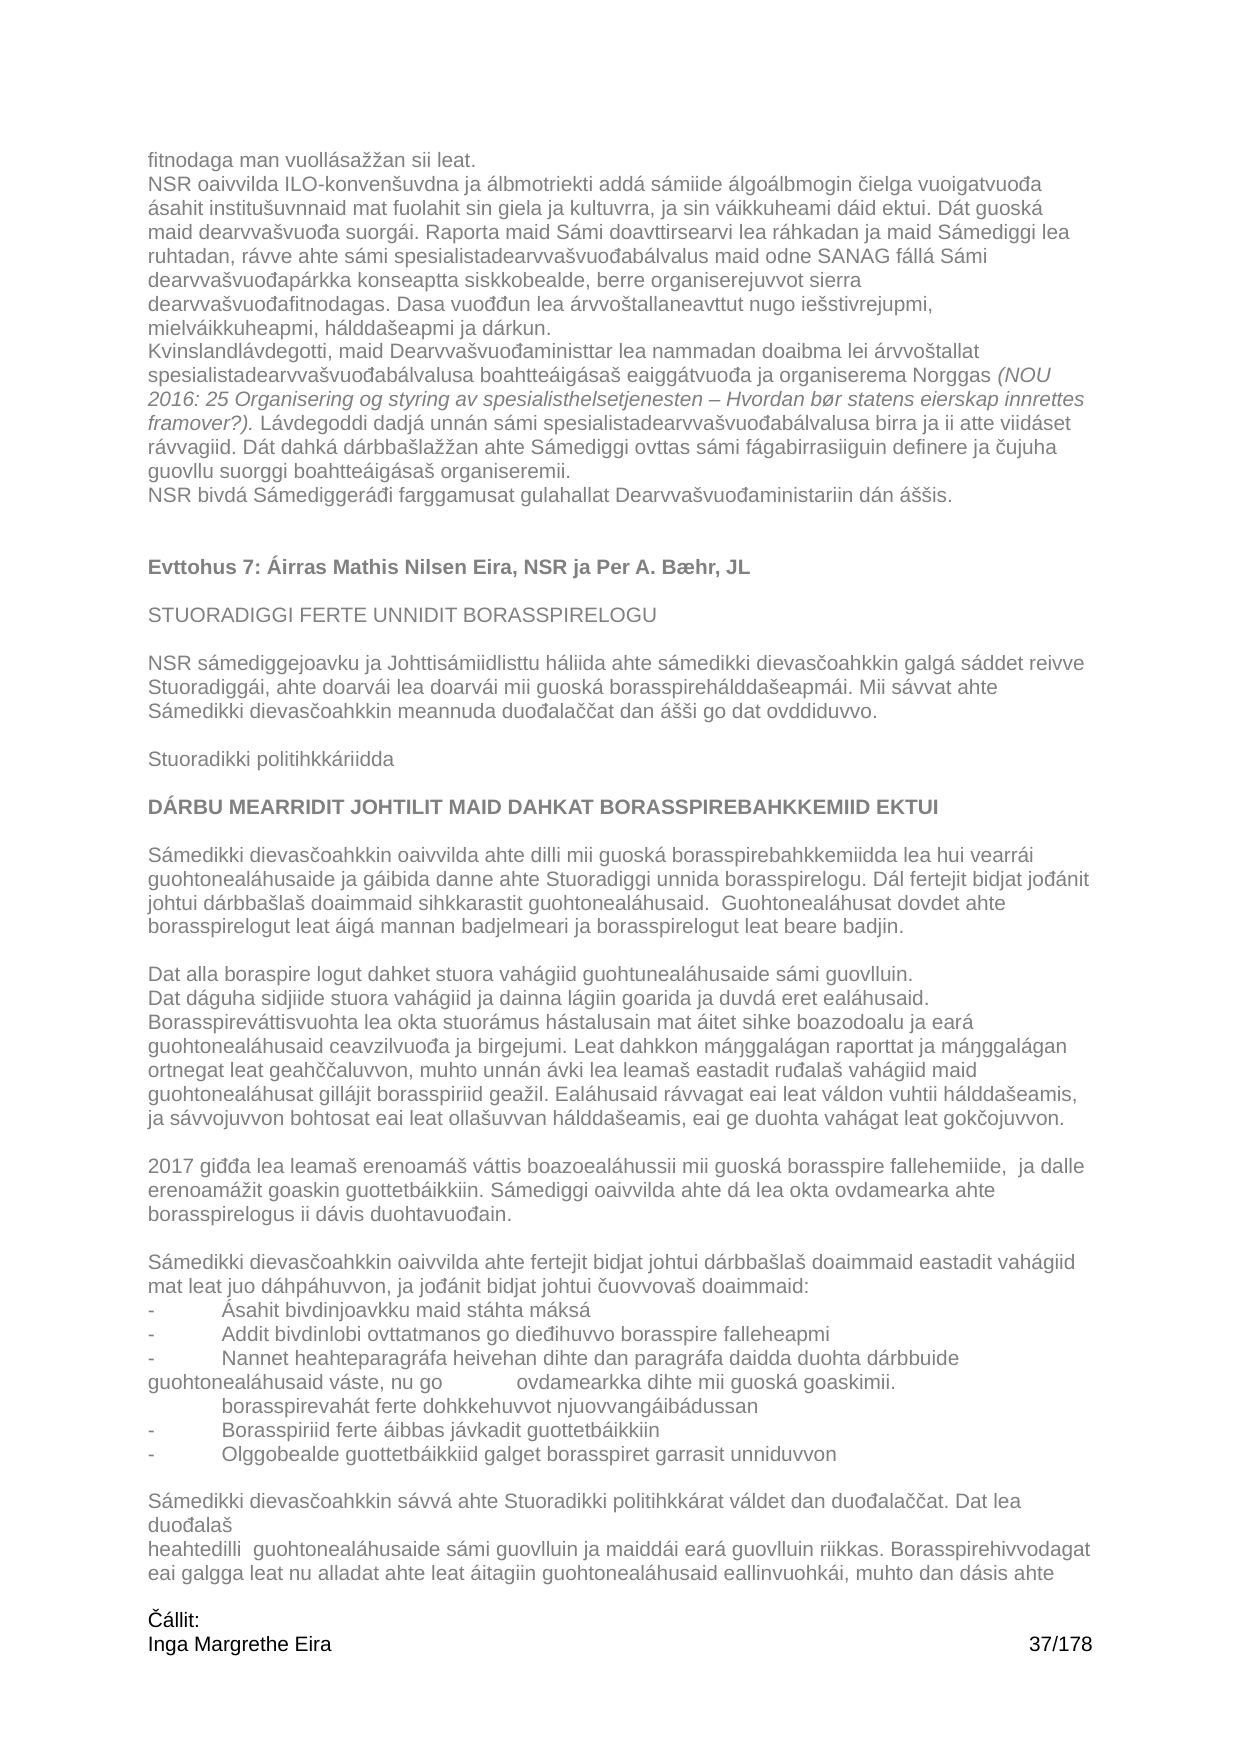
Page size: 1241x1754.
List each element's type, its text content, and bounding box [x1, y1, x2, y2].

table_header fitnodaga man vuollásažžan sii leat. NSR oaivvilda ILO-konvenšuvdna ja álbmotriekti addá sámiide álgoálbmogin čielga vuoigatvuođa ásahit institušuvnnaid mat fuolahit sin giela ja kultuvrra, ja sin váikkuheami dáid ektui. Dát guoská maid dearvvašvuođa suorgái. Raporta maid Sámi doavttirsearvi lea ráhkadan ja maid Sámediggi lea ruhtadan, rávve ahte sámi spesialistadearvvašvuođabálvalus maid odne SANAG fállá Sámi dearvvašvuođapárkka konseaptta siskkobealde, berre organiserejuvvot sierra dearvvašvuođafitnodagas. Dasa vuođđun lea árvvoštallaneavttut nugo iešstivrejupmi, mielváikkuheapmi, hálddašeapmi ja dárkun. Kvinslandlávdegotti, maid Dearvvašvuođaministtar lea nammadan doaibma lei árvvoštallat spesialistadearvvašvuođabálvalusa boahtteáigásaš eaiggátvuođa ja organiserema Norggas (NOU 2016: 25 Organisering og styring av spesialisthelsetjenesten – Hvordan bør statens eierskap innrettes framover?). Lávdegoddi dadjá unnán sámi spesialistadearvvašvuođabálvalusa birra ja ii atte viidáset rávvagiid. Dát dahká dárbbašlažžan ahte Sámediggi ovttas sámi fágabirrasiiguin definere ja čujuha guovllu suorggi boahtteáigásaš organiseremii. NSR bivdá Sámediggeráđi farggamusat gulahallat Dearvvašvuođaministariin dán áššis. Evttohus 7: Áirras Mathis Nilsen Eira, NSR ja Per A. Bæhr, JL STUORADIGGI FERTE UNNIDIT BORASSPIRELOGU NSR sámediggejoavku ja Johttisámiidlisttu háliida ahte sámedikki dievasčoahkkin galgá sáddet reivve Stuoradiggái, ahte doarvái lea doarvái mii guoská borasspirehálddašeapmái. Mii sávvat ahte Sámedikki dievasčoahkkin meannuda duođalaččat dan ášši go dat ovddiduvvo. Stuoradikki politihkkáriidda DÁRBU MEARRIDIT JOHTILIT MAID DAHKAT BORASSPIREBAHKKEMIID EKTUI Sámedikki dievasčoahkkin oaivvilda ahte dilli mii guoská borasspirebahkkemiidda lea hui vearrái guohtonealáhusaide ja gáibida danne ahte Stuoradiggi unnida borasspirelogu. Dál fertejit bidjat jođánit johtui dárbbašlaš doaimmaid sihkkarastit guohtonealáhusaid. Guohtonealáhusat dovdet ahte borasspirelogut leat áigá mannan badjelmeari ja borasspirelogut leat beare badjin. Dat alla boraspire logut dahket stuora vahágiid guohtunealáhusaide sámi guovlluin. Dat dáguha sidjiide stuora vahágiid ja dainna lágiin goarida ja duvdá eret ealáhusaid. Borasspireváttisvuohta lea okta stuorámus hástalusain mat áitet sihke boazodoalu ja eará guohtonealáhusaid ceavzilvuođa ja birgejumi. Leat dahkkon máŋggalágan raporttat ja máŋggalágan ortnegat leat geahččaluvvon, muhto unnán ávki lea leamaš eastadit ruđalaš vahágiid maid guohtonealáhusat gillájit borasspiriid geažil. Ealáhusaid rávvagat eai leat váldon vuhtii hálddašeamis, ja sávvojuvvon bohtosat eai leat ollašuvvan hálddašeamis, eai ge duohta vahágat leat gokčojuvvon. 2017 giđđa lea leamaš erenoamáš váttis boazoealáhussii mii guoská borasspire fallehemiide, ja dalle erenoamážit goaskin guottetbáikkiin. Sámediggi oaivvilda ahte dá lea okta ovdamearka ahte borasspirelogus ii dávis duohtavuođain. Sámedikki dievasčoahkkin oaivvilda ahte fertejit bidjat johtui dárbbašlaš doaimmaid eastadit vahágiid mat leat juo dáhpáhuvvon, ja jođánit bidjat johtui čuovvovaš doaimmaid: - Ásahit bivdinjoavkku maid stáhta máksá - Addit bivdinlobi ovttatmanos go dieđihuvvo borasspire falleheapmi - Nannet heahteparagráfa heivehan dihte dan paragráfa daidda duohta dárbbuide guohtonealáhusaid váste, nu go ovdamearkka dihte mii guoská goaskimii. borasspirevahát ferte dohkkehuvvot njuovvangáibádussan - Borasspiriid ferte áibbas jávkadit guottetbáikkiin - Olggobealde guottetbáikkiid galget borasspiret garrasit unniduvvon Sámedikki dievasčoahkkin sávvá ahte Stuoradikki politihkkárat váldet dan duođalaččat. Dat lea duođalaš heahtedilli guohtonealáhusaide sámi guovlluin ja maiddái eará guovlluin riikkas. Borasspirehivvodagat eai galgga leat nu alladat ahte leat áitagiin guohtonealáhusaid eallinvuohkái, muhto dan dásis ahte [136, 148, 1104, 1585]
